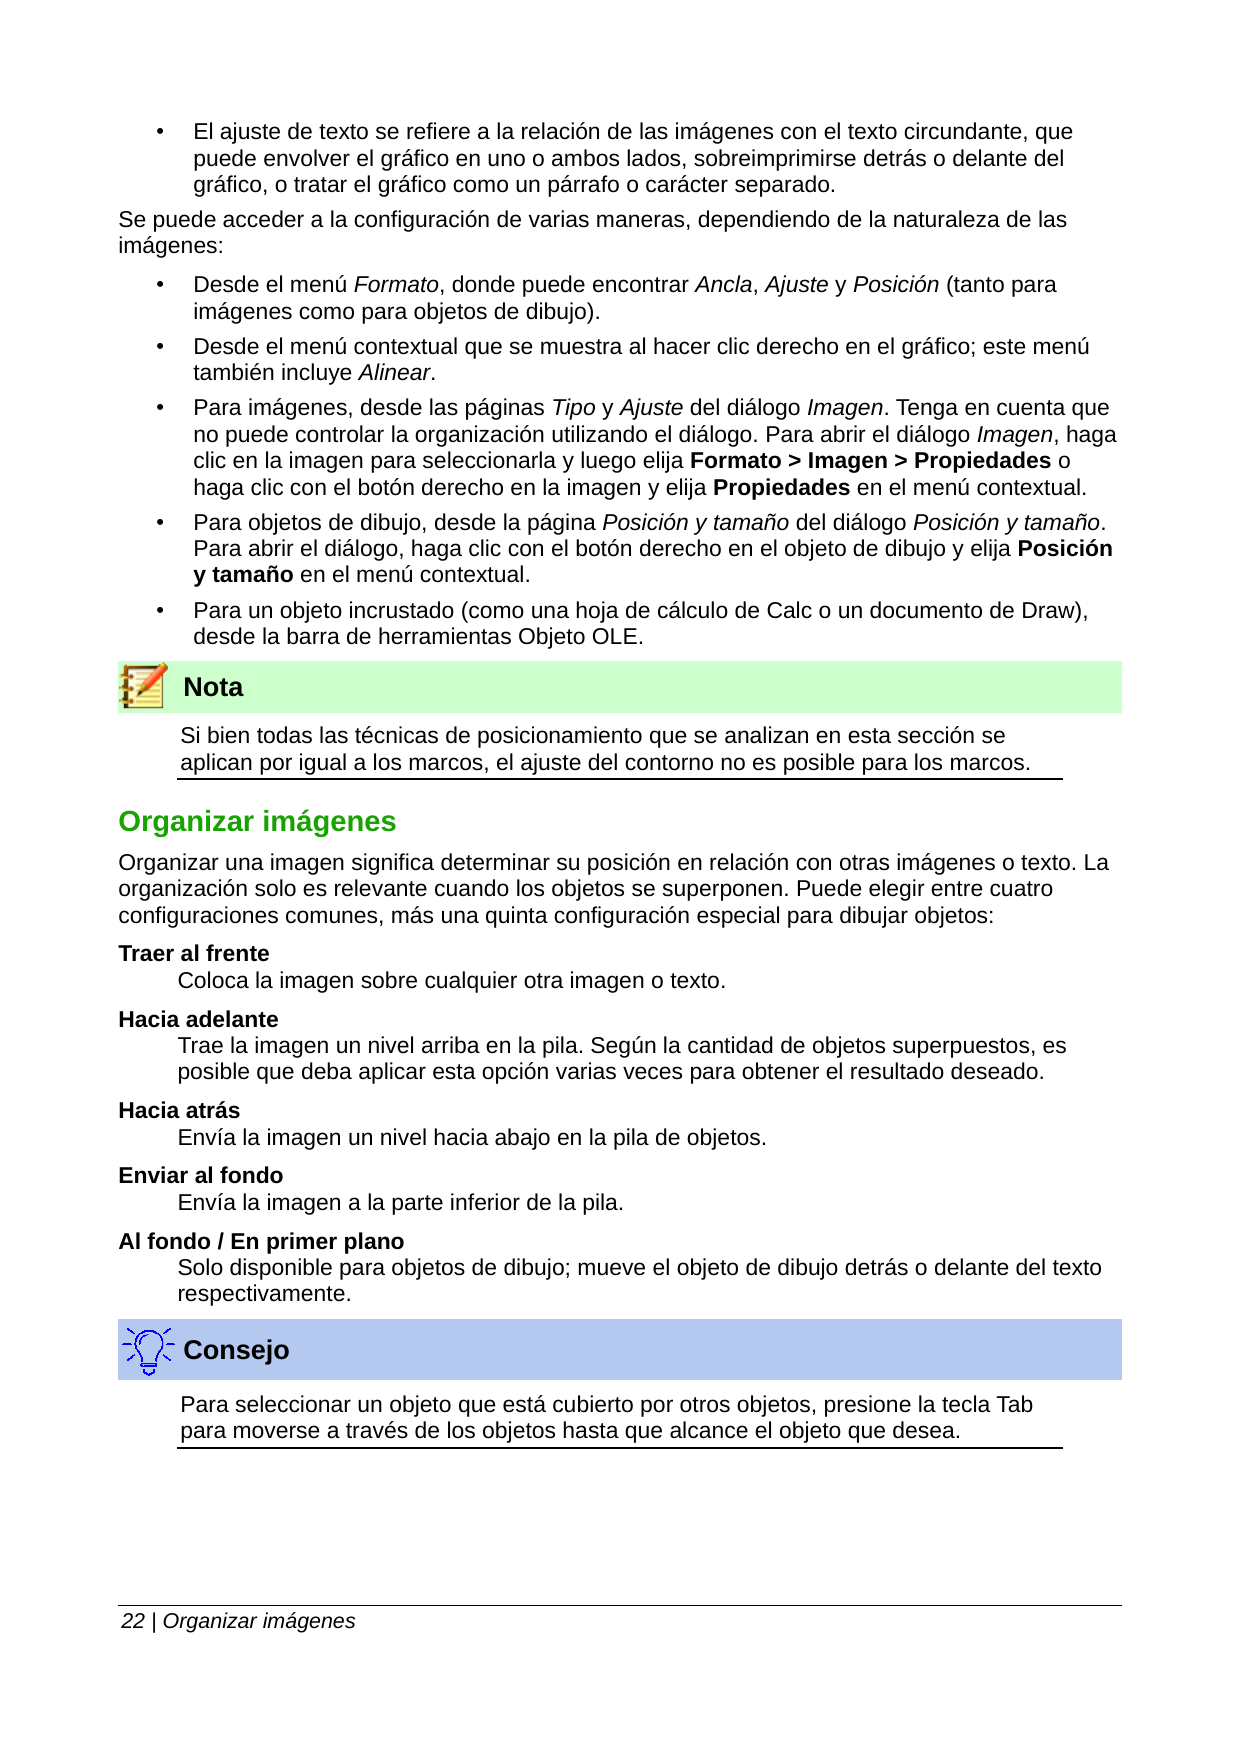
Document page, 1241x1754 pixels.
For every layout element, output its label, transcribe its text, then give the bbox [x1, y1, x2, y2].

text Trae la imagen un nivel arriba en la pila. Según la cantidad de objetos superpuestos, es posible que deba aplicar esta opción varias veces para obtener el resultado deseado. [177, 1032, 1122, 1085]
subtitle Consejo [118, 1319, 1122, 1380]
subtitle Nota [118, 661, 1122, 713]
text Hacia atrás [118, 1097, 1122, 1123]
list El ajuste de texto se refiere a la relación de las imágenes con el texto circundante, que puede envolver el gráfico en uno o ambos lados, sobreimprimirse detrás o delante del gráfico, o tratar el gráfico como un párrafo o carácter separado. [156, 118, 1122, 197]
list Para un objeto incrustado (como una hoja de cálculo de Calc o un documento de Draw), desde la barra de herramientas Objeto OLE. [156, 597, 1122, 649]
list Desde el menú contextual que se muestra al hacer clic derecho en el gráfico; este menú también incluye Alinear. [156, 333, 1122, 386]
text Enviar al fondo [118, 1162, 1122, 1189]
text Envía la imagen un nivel hacia abajo en la pila de objetos. [177, 1123, 1122, 1150]
subtitle Organizar imágenes [118, 803, 1122, 837]
list Desde el menú Formato, donde puede encontrar Ancla, Ajuste y Posición (tanto para imágenes como para objetos de dibujo). [156, 271, 1122, 324]
list Para objetos de dibujo, desde la página Posición y tamaño del diálogo Posición y tamaño. Para abrir el diálogo, haga clic con el botón derecho en el objeto de dibujo y elija Posición y tamaño en el menú contextual. [156, 509, 1122, 588]
text Al fondo / En primer plano [118, 1228, 1122, 1254]
list Organizar una imagen significa determinar su posición en relación con otras imágenes o texto. La organización solo es relevante cuando los objetos se superponen. Puede elegir entre cuatro configuraciones comunes, más una quinta configuración especial para dibujar objetos: [118, 849, 1122, 928]
text Hacia adelante [118, 1006, 1122, 1032]
text Si bien todas las técnicas de posicionamiento que se analizan en esta sección se aplican por igual a los marcos, el ajuste del contorno no es posible para los marcos. [177, 719, 1063, 778]
picture [119, 661, 170, 712]
list Para imágenes, desde las páginas Tipo y Ajuste del diálogo Imagen. Tenga en cuenta que no puede controlar la organización utilizando el diálogo. Para abrir el diálogo Imagen, haga clic en la imagen para seleccionarla y luego elija Formato > Imagen > Propiedades o haga clic con el botón derecho en la imagen y elija Propiedades en el menú contextual. [156, 394, 1122, 500]
text Envía la imagen a la parte inferior de la pila. [177, 1189, 1122, 1215]
text Para seleccionar un objeto que está cubierto por otros objetos, presione la tecla Tab para moverse a través de los objetos hasta que alcance el objeto que desea. [177, 1388, 1063, 1447]
text Coloca la imagen sobre cualquier otra imagen o texto. [177, 967, 1122, 993]
list Se puede acceder a la configuración de varias maneras, dependiendo de la naturaleza de las imágenes: [118, 206, 1122, 259]
text Solo disponible para objetos de dibujo; mueve el objeto de dibujo detrás o delante del texto respectivamente. [177, 1254, 1122, 1307]
text Traer al frente [118, 940, 1122, 967]
picture [119, 1320, 179, 1380]
